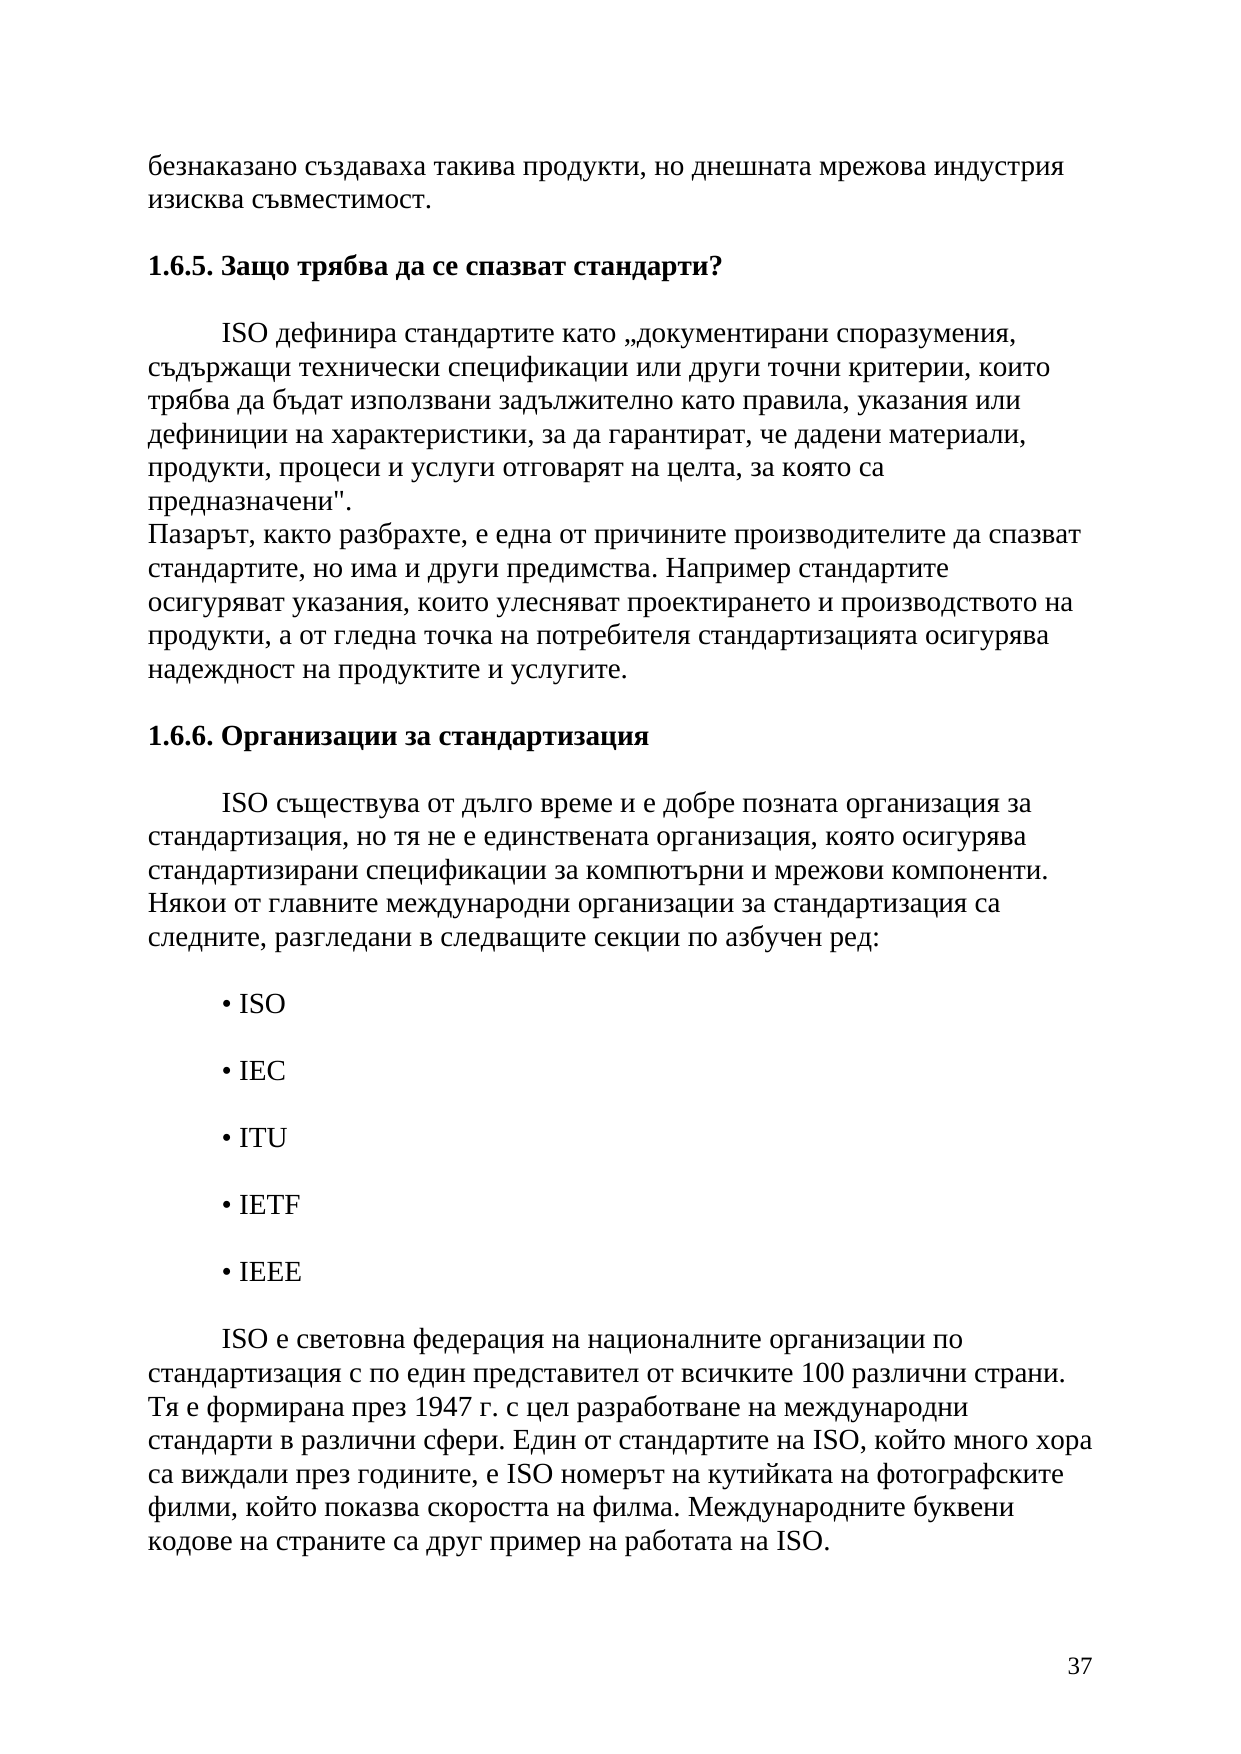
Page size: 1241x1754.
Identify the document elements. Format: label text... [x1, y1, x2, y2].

text • IETF [148, 1187, 1092, 1221]
text • IEEE [148, 1254, 1092, 1288]
text ISO съществува от дълго време и е добре позната организация за стандартиза­ция, но тя не е единствената организация, която осигурява стандартизирани спецификации за компютърни и мрежови компоненти. Някои от главните международни организации за стандартизация са следните, разгледани в следващите секции по азбучен ред: [148, 785, 1092, 953]
text ISO дефинира стандартите като „документирани споразумения, съдържащи технически спецификации или други точни критерии, които трябва да бъдат използвани задължително като правила, указания или дефиниции на характеристики, за да гарантират, че дадени материали, продукти, процеси и услуги отговарят на целта, за която са предназначени". [148, 315, 1092, 517]
text • ISO [148, 986, 1092, 1020]
text Пазарът, както разбрахте, е една от причините производителите да спазват стандартите, но има и други предимства. Например стандартите осигуряват указания, които улесняват проектирането и производството на продукти, а от гледна точка на потребителя стандартизацията осигурява надеждност на про­дуктите и услугите. [148, 517, 1092, 684]
text • IEC [148, 1053, 1092, 1087]
text 1.6.5. Защо трябва да се спазват стандарти? [148, 248, 1092, 282]
text безнаказано създаваха такива продукти, но днешната мрежова индуст­рия изисква съвместимост. [148, 148, 1092, 215]
text 1.6.6. Организации за стандартизация [148, 718, 1092, 751]
text ISO е световна федерация на националните организации по стандартизация с по един представител от всичките 100 различни страни. Тя е формирана през 1947 г. с цел разработване на международни стандарти в различни сфери. Един от стандартите на ISO, който много хора са виждали през годините, е ISO но­мерът на кутийката на фотографските филми, който показва скоростта на фил­ма. Международните буквени кодове на страните са друг пример на работата на ISO. [148, 1322, 1092, 1556]
text • ITU [148, 1120, 1092, 1154]
